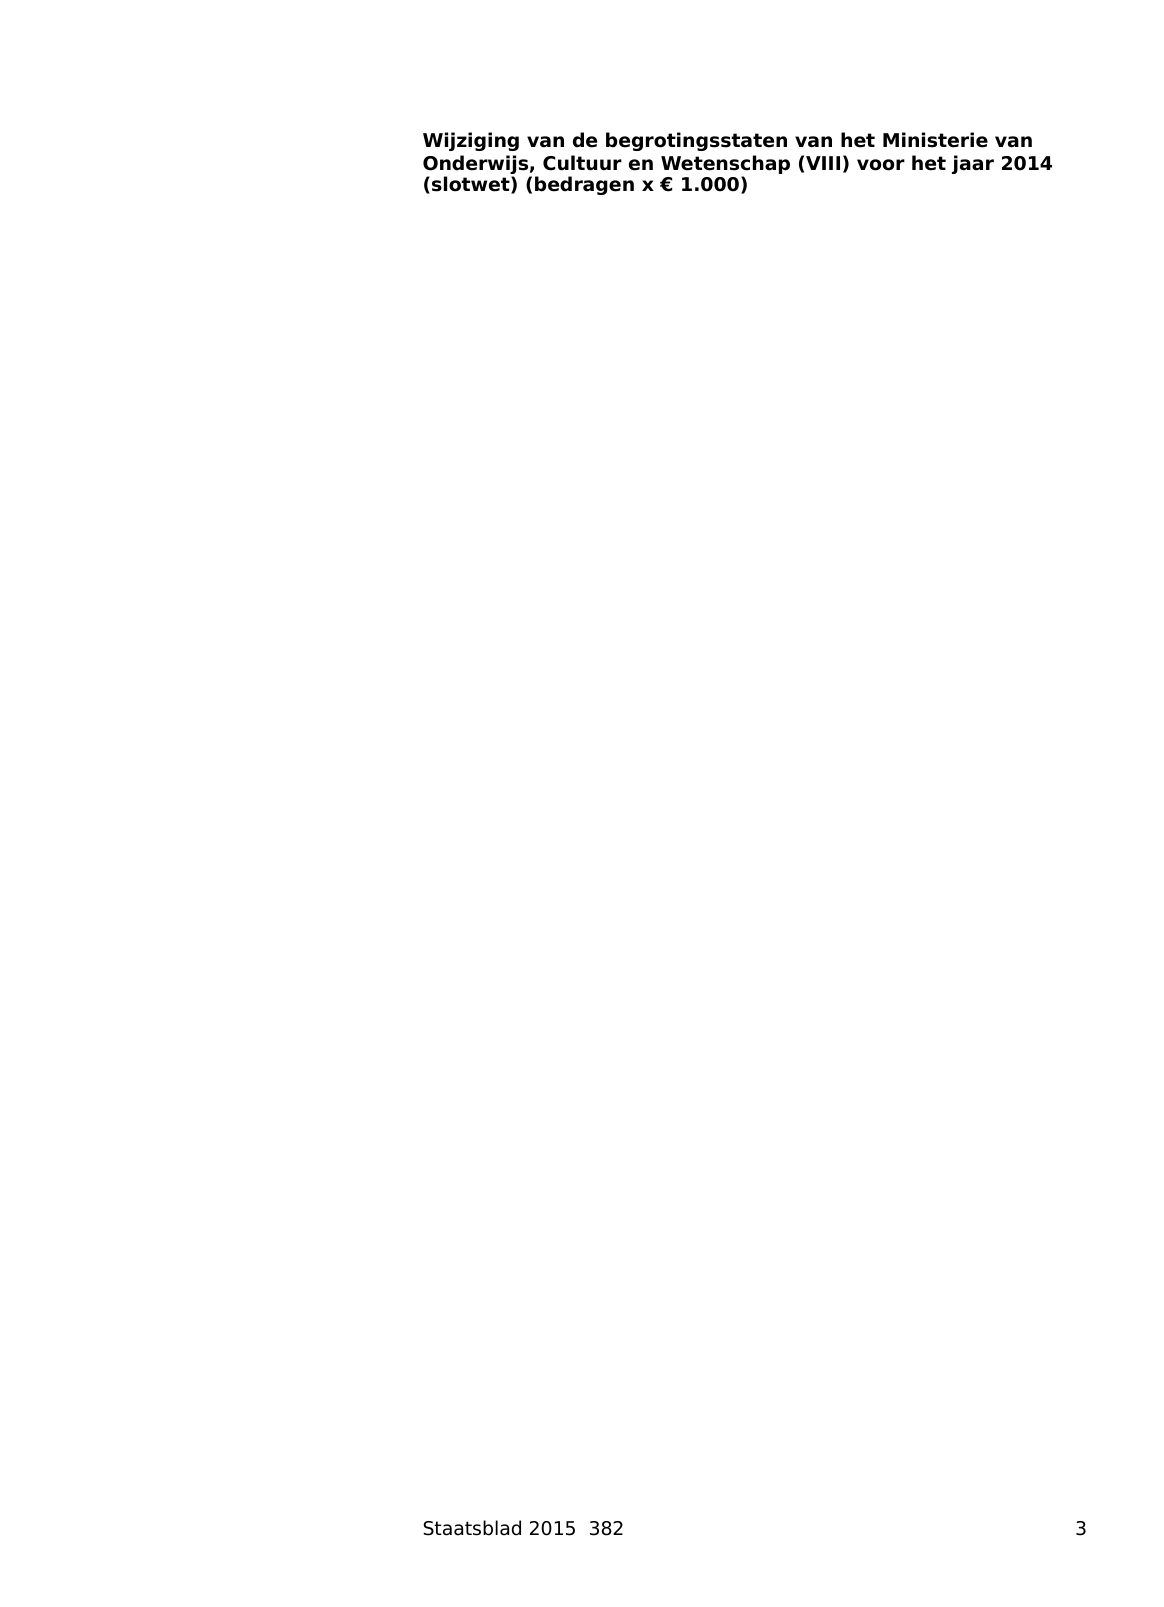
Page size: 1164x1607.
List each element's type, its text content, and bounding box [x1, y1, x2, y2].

subtitle Wijziging van de begrotingsstaten van het Ministerie van Onderwijs, Cultuur en Wetenschap (VIII) voor het jaar 2014 (slotwet) (bedragen x € 1.000) [422, 130, 1087, 196]
